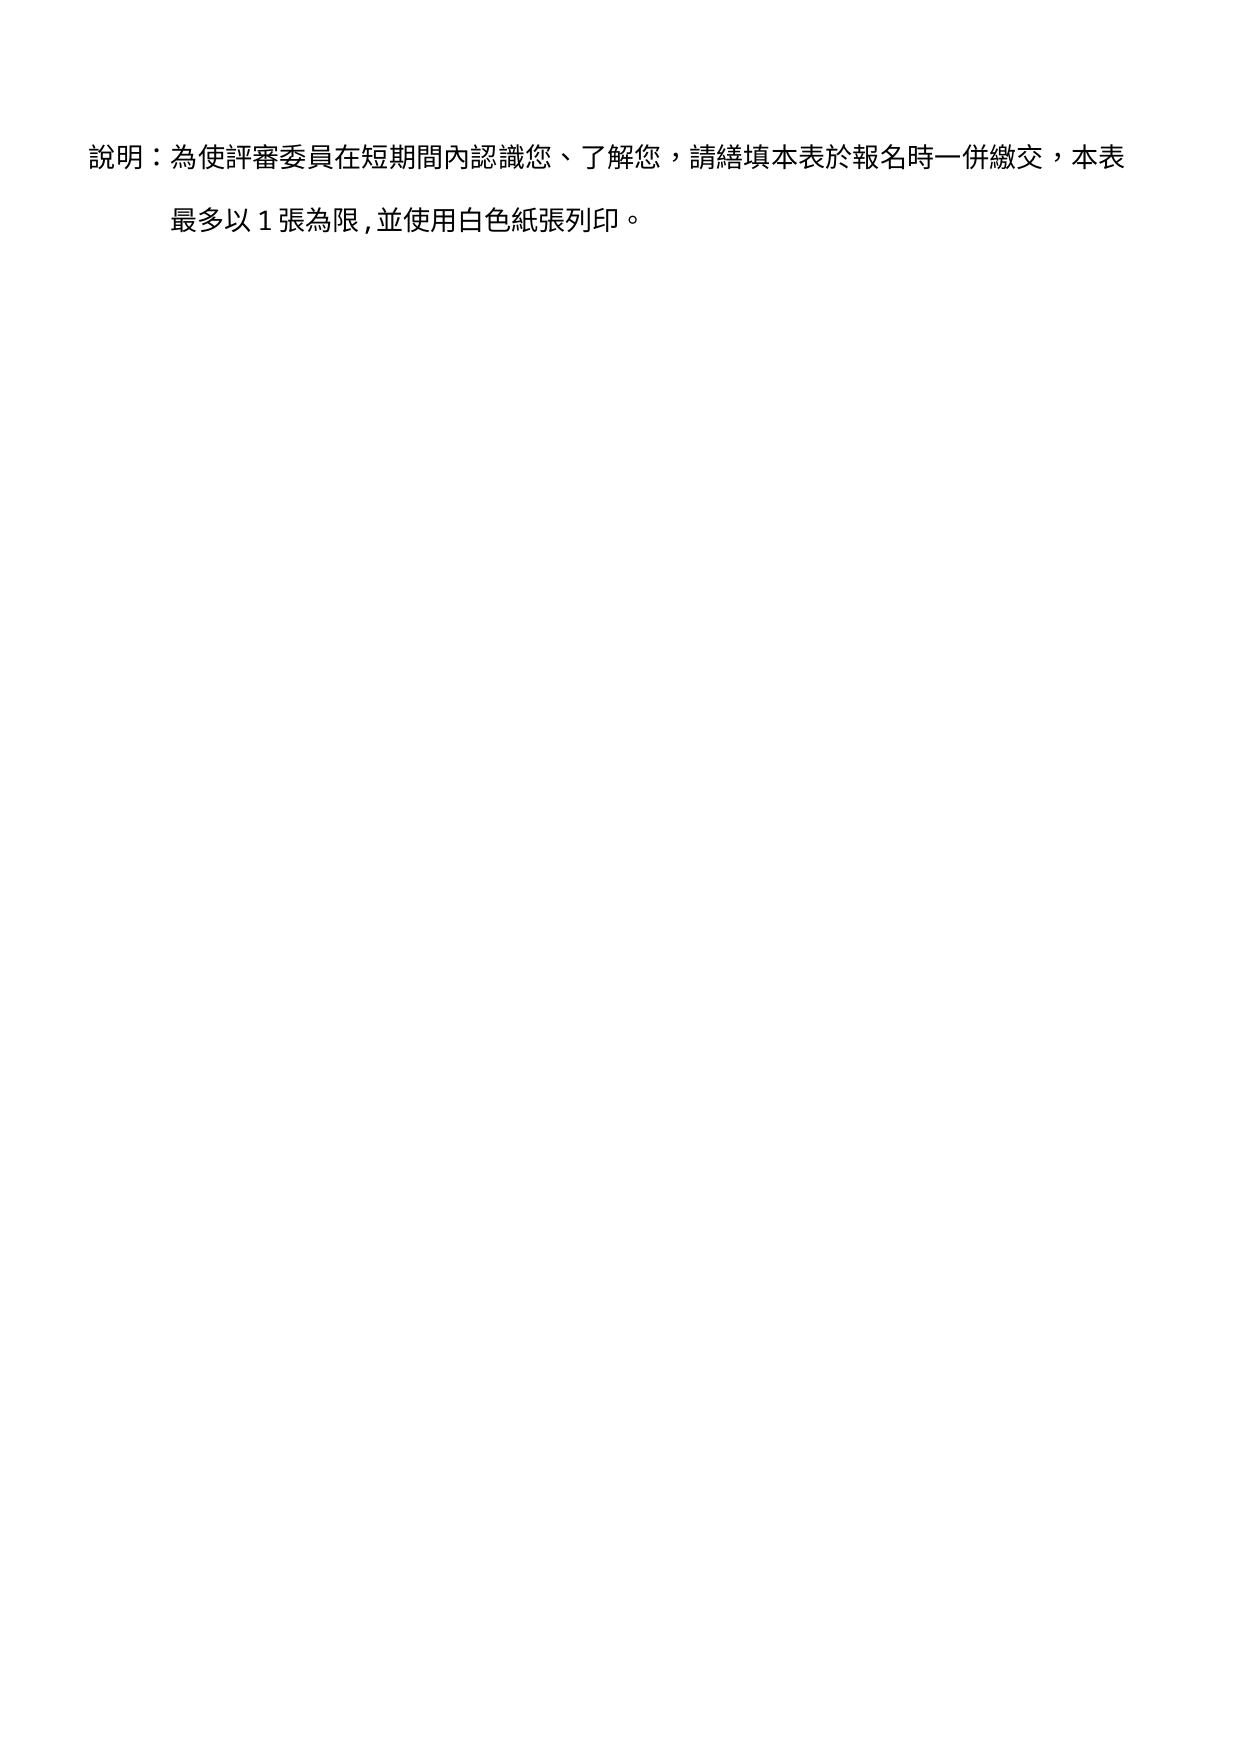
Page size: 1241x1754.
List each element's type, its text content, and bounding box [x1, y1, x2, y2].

text 說明：為使評審委員在短期間內認識您、了解您，請繕填本表於報名時一併繳交，本表最多以1張為限,並使用白色紙張列印。 [89, 114, 1127, 239]
